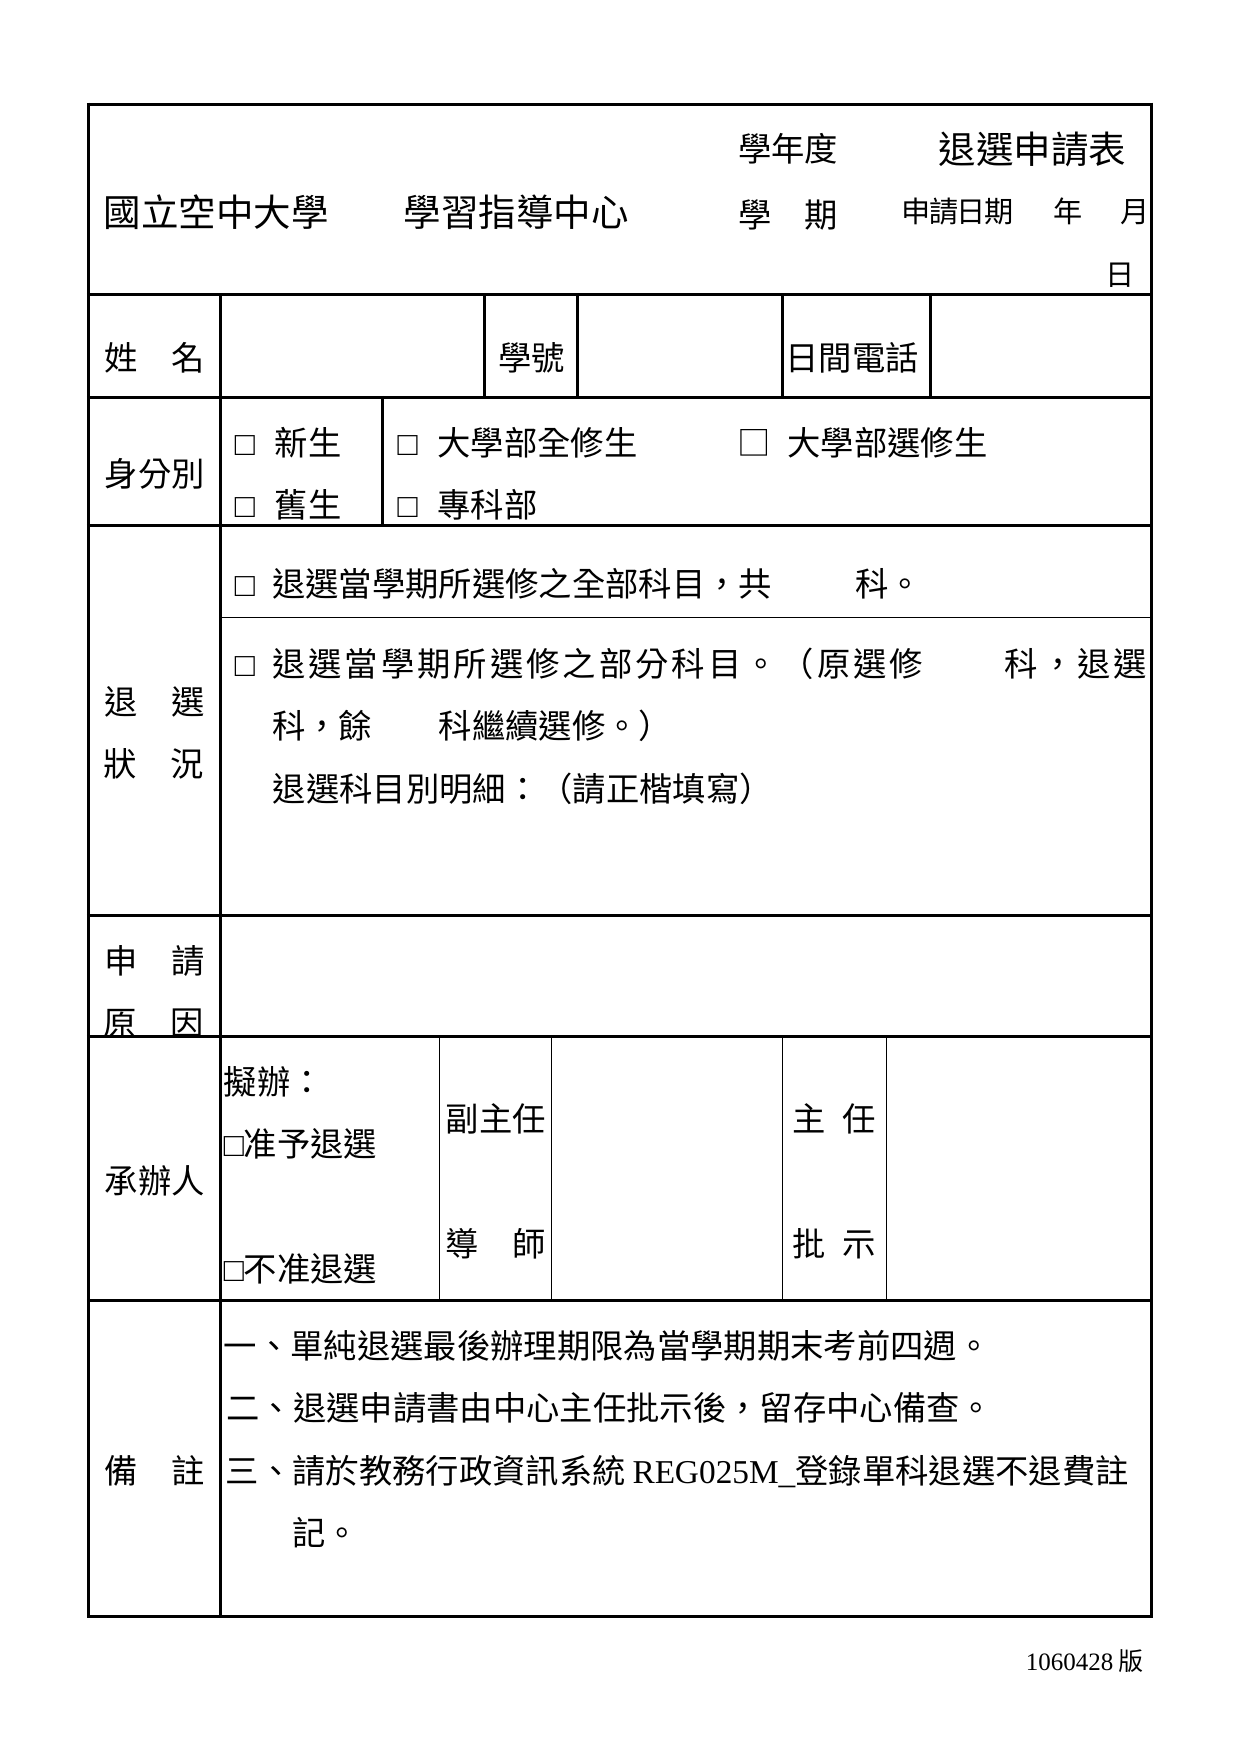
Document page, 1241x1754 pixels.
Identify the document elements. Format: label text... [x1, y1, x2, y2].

table_cell [222, 296, 483, 396]
table_header 學年度 [635, 106, 842, 168]
table_cell [887, 1038, 1150, 1299]
table_cell 姓 名 [90, 296, 219, 396]
table_cell 主 任 批 示 [783, 1038, 886, 1299]
table_cell 承辦人 [90, 1038, 219, 1299]
table_cell 副主任 導 師 [440, 1038, 551, 1299]
table_cell □ 大學部全修生 □ 大學部選修生 □ 專科部 [384, 399, 1150, 524]
table_cell 退 選 狀 況 [90, 527, 219, 914]
table_cell [552, 1038, 782, 1299]
table_cell 退選當學期所選修之部分科目。（原選修 科，退選 科，餘 科繼續選修。） 退選科目別明細：（請正楷填寫） [222, 618, 1150, 914]
table_cell □ 新生 □ 舊生 [222, 399, 381, 524]
table_cell 備 註 [90, 1302, 219, 1615]
table_header 國立空中大學 學習指導中心 [90, 106, 635, 293]
table_cell 學號 [486, 296, 576, 396]
text 1060428版 [71, 1618, 1143, 1680]
table_cell 申 請 原 因 [90, 917, 219, 1035]
table_header 退選申請表 申請日期 年 月 日 [842, 106, 1150, 293]
table_cell [222, 917, 1150, 1035]
table_cell 學 期 [635, 168, 842, 293]
table_cell 日間電話 [784, 296, 929, 396]
table_cell 擬辦： □准予退選 □不准退選 [222, 1038, 439, 1299]
table_cell 身分別 [90, 399, 219, 524]
table_cell 退選當學期所選修之全部科目，共 科。 [222, 527, 1150, 617]
table_cell 一、單純退選最後辦理期限為當學期期末考前四週。 二、退選申請書由中心主任批示後，留存中心備查。 三、請於教務行政資訊系統REG025M_登錄單科退選不退費註 記。 [222, 1302, 1150, 1615]
table_cell [932, 296, 1150, 396]
table_cell [579, 296, 781, 396]
